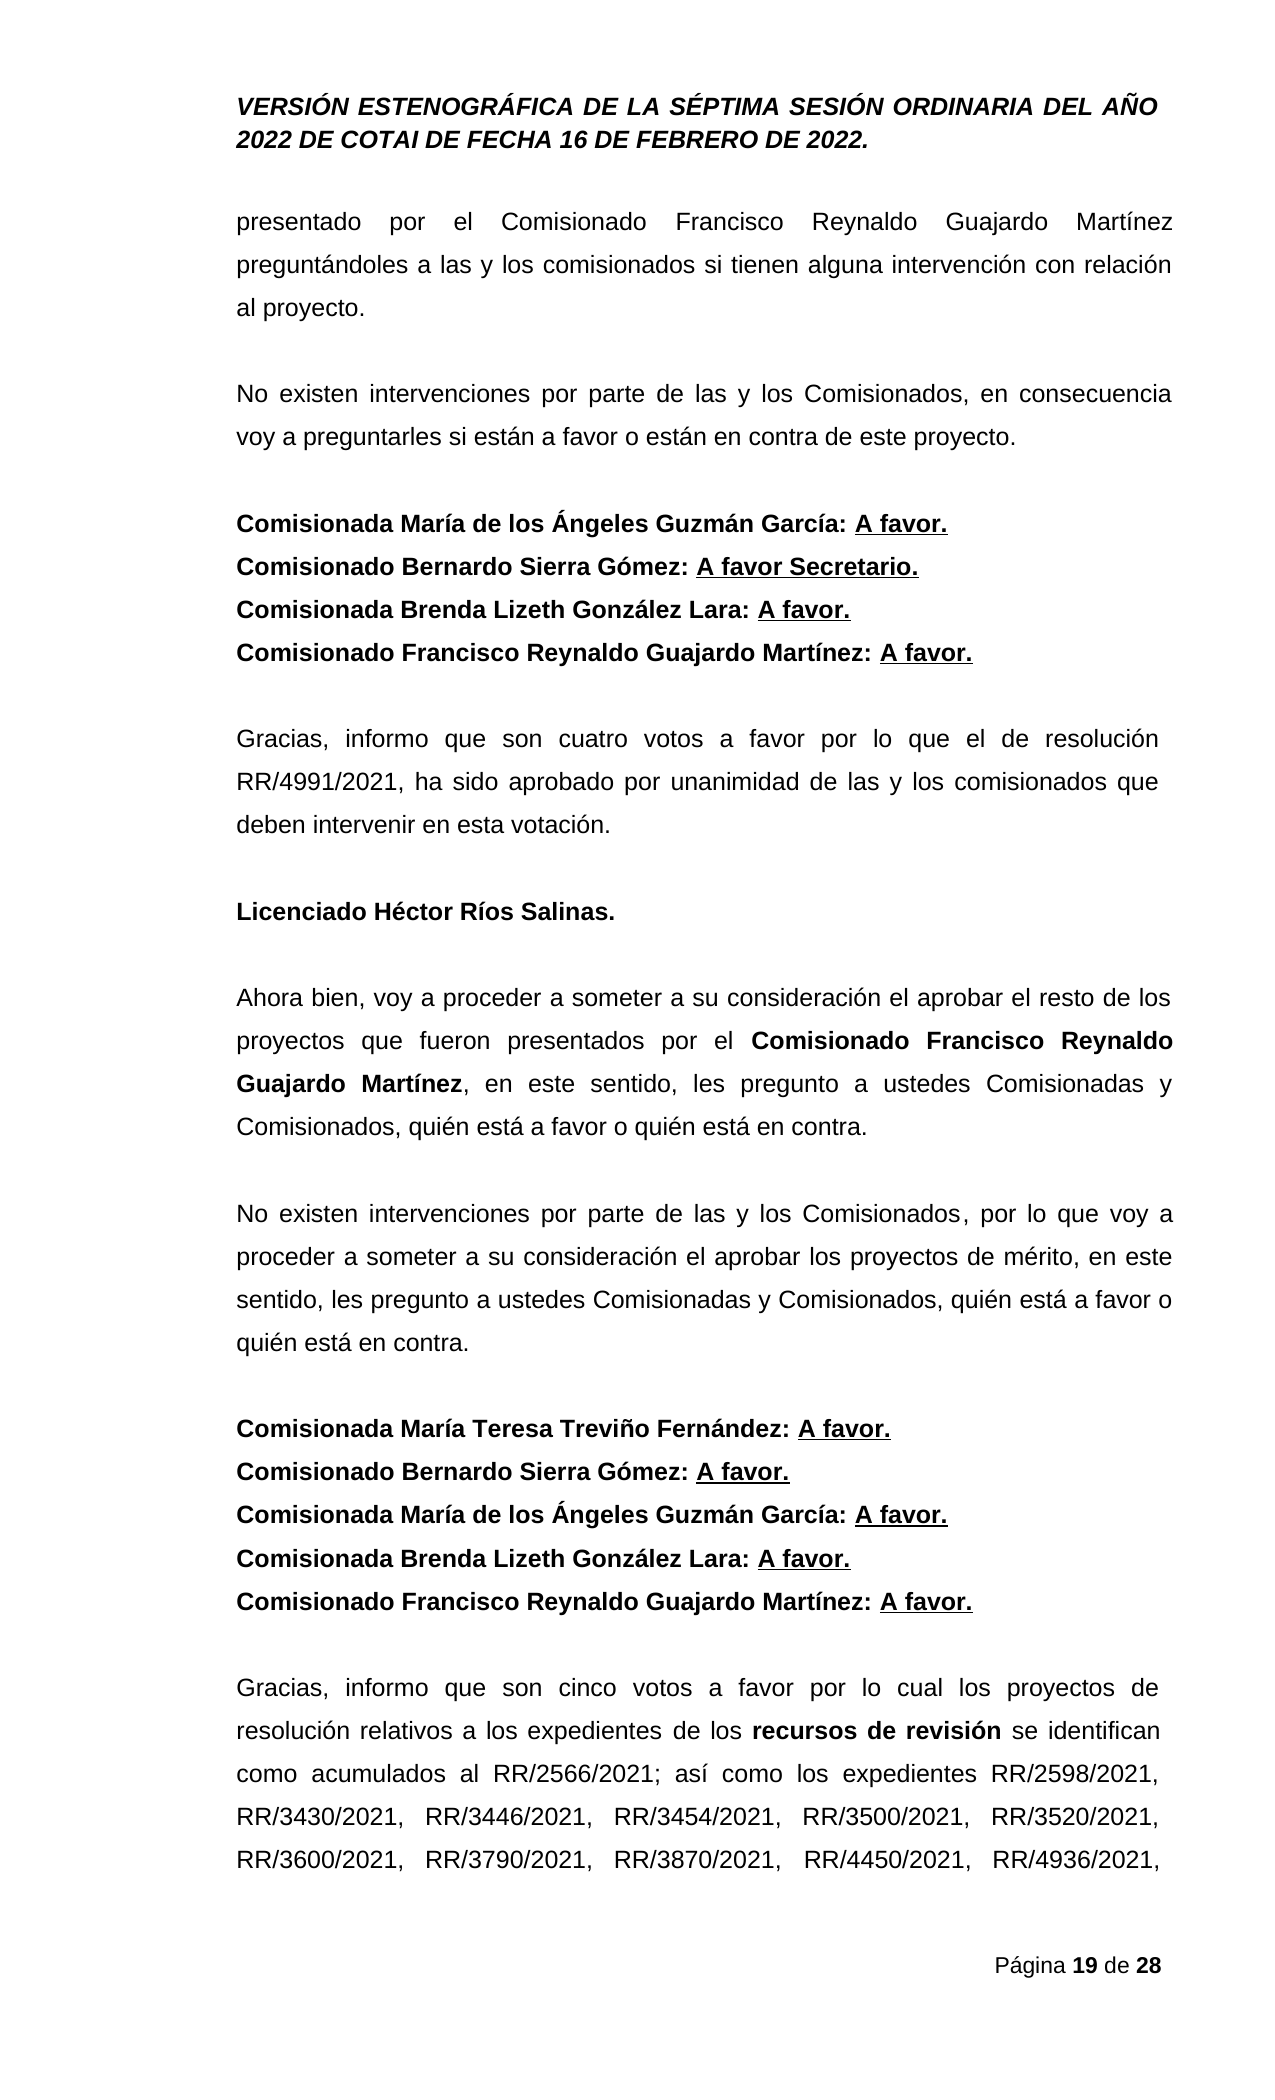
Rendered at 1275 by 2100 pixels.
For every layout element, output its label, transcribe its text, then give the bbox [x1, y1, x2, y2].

text Comisionada María Teresa Treviño Fernández: A favor. [236, 1414, 1174, 1443]
text Comisionado Bernardo Sierra Gómez: A favor. [236, 1457, 1174, 1486]
text Comisionado Bernardo Sierra Gómez: A favor Secretario. [236, 552, 1174, 581]
text Comisionada María de los Ángeles Guzmán García: A favor. [236, 509, 1174, 537]
text Comisionado Francisco Reynaldo Guajardo Martínez: A favor. [236, 1587, 1174, 1616]
text Comisionada Brenda Lizeth González Lara: A favor. [236, 595, 1174, 624]
text presentado por el Comisionado Francisco Reynaldo Guajardo Martínez preguntándoles a las y los comisionados si tienen alguna intervención con relación al proyecto. [236, 207, 1174, 322]
text Comisionada Brenda Lizeth González Lara: A favor. [236, 1544, 1174, 1572]
text Licenciado Héctor Ríos Salinas. [236, 897, 1174, 926]
text Gracias, informo que son cinco votos a favor por lo cual los proyectos de resolución relativos a los expedientes de los recursos de revisión se identifican como acumulados al RR/2566/2021; así como los expedientes RR/2598/2021, RR/3430/2021, RR/3446/2021, RR/3454/2021, RR/3500/2021, RR/3520/2021, RR/3600/2021, RR/3790/2021, RR/3870/2021, RR/4450/2021, RR/4936/2021, [236, 1673, 1161, 1874]
text No existen intervenciones por parte de las y los Comisionados, por lo que voy a proceder a someter a su consideración el aprobar los proyectos de mérito, en este sentido, les pregunto a ustedes Comisionadas y Comisionados, quién está a favor o quién está en contra. [236, 1199, 1174, 1357]
text No existen intervenciones por parte de las y los Comisionados, en consecuencia voy a preguntarles si están a favor o están en contra de este proyecto. [236, 379, 1174, 451]
text Comisionado Francisco Reynaldo Guajardo Martínez: A favor. [236, 638, 1174, 667]
text Ahora bien, voy a proceder a someter a su consideración el aprobar el resto de los proyectos que fueron presentados por el Comisionado Francisco Reynaldo Guajardo Martínez, en este sentido, les pregunto a ustedes Comisionadas y Comisionados, quién está a favor o quién está en contra. [236, 983, 1174, 1141]
text Comisionada María de los Ángeles Guzmán García: A favor. [236, 1501, 1174, 1529]
text Gracias, informo que son cuatro votos a favor por lo que el de resolución RR/4991/2021, ha sido aprobado por unanimidad de las y los comisionados que deben intervenir en esta votación. [236, 724, 1161, 839]
